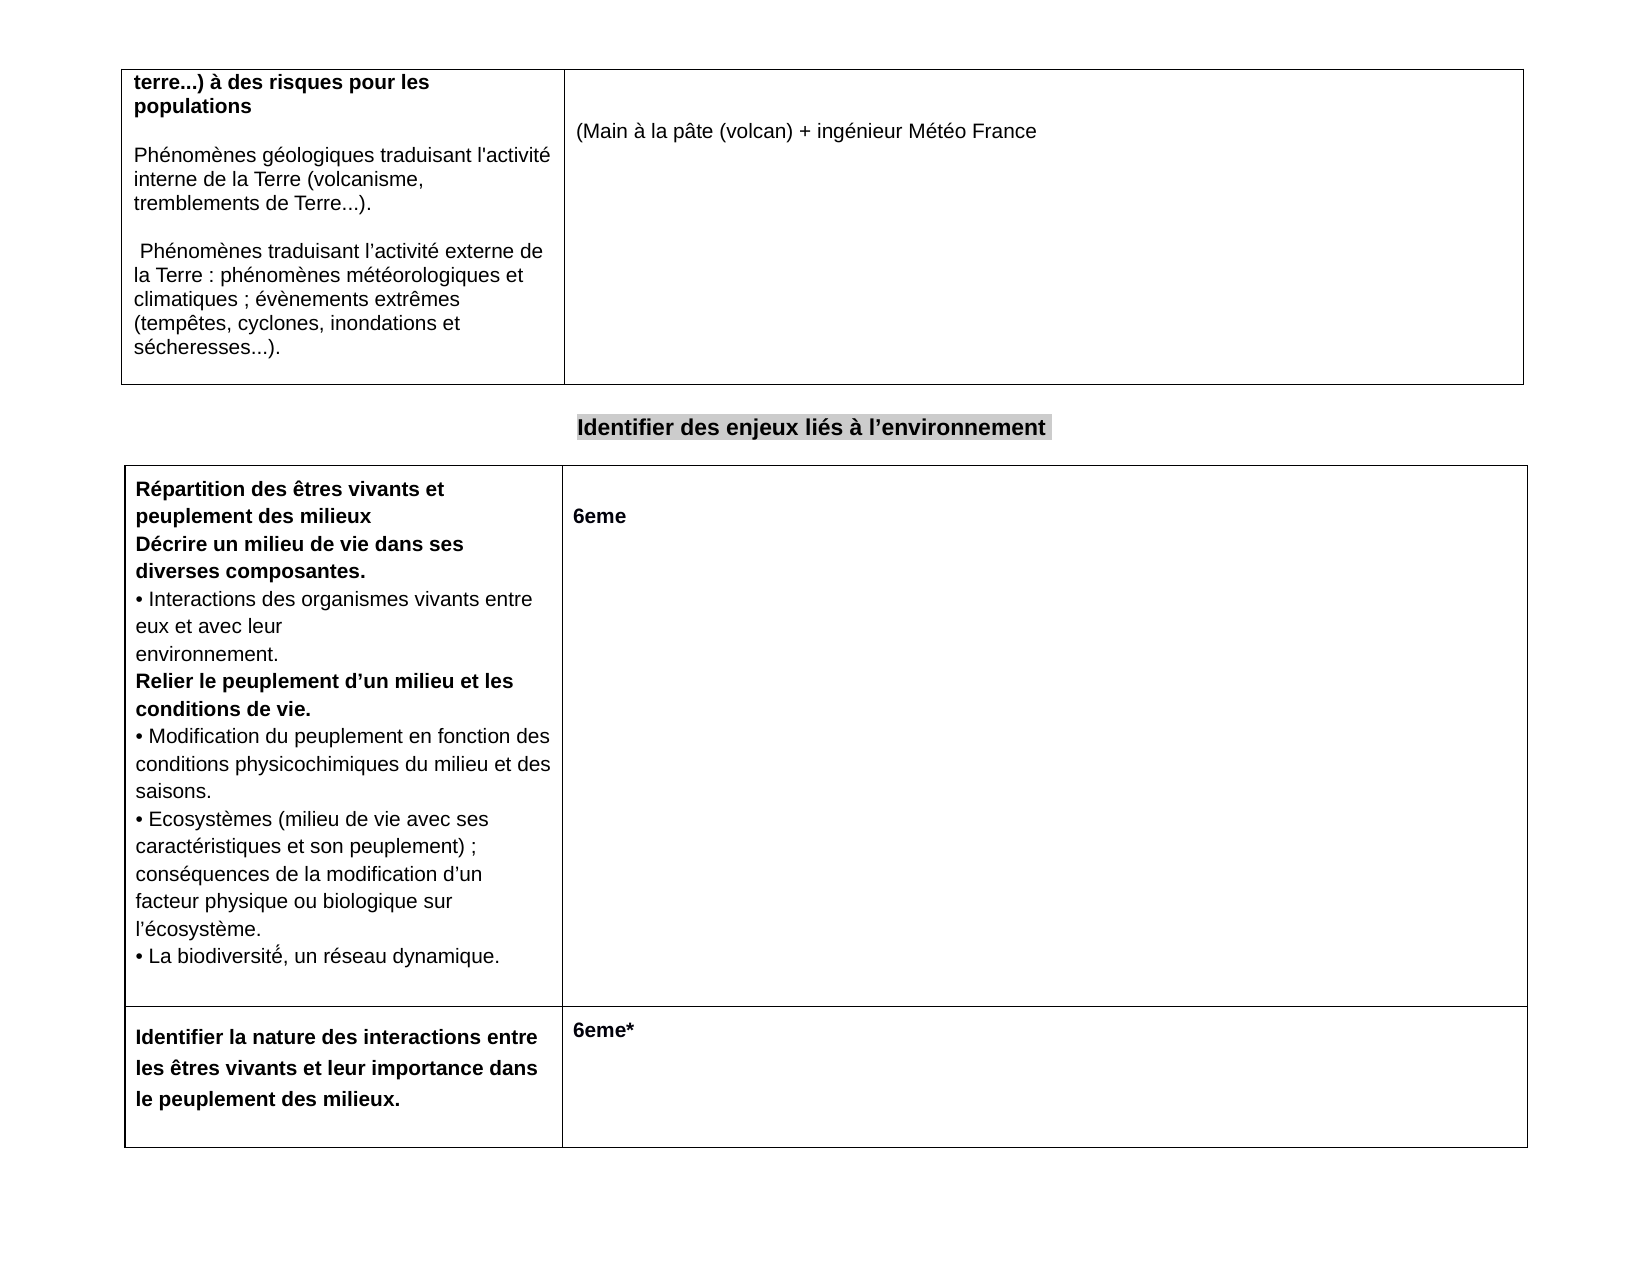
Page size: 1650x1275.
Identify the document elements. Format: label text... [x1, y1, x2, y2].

table_cell (Main à la pâte (volcan) + ingénieur Météo France [565, 70, 1523, 384]
table_cell 6eme* [563, 1007, 1527, 1147]
table_header 6eme [563, 466, 1527, 1006]
table_header Répartition des êtres vivants et peuplement des milieux Décrire un milieu de vie dans ses diverses composantes. • Interactions des organismes vivants entre eux et avec leur environnement. Relier le peuplement d’un milieu et les conditions de vie. • Modification du peuplement en fonction des conditions physicochimiques du milieu et des saisons. • Ecosystèmes (milieu de vie avec ses caractéristiques et son peuplement) ; conséquences de la modification d’un facteur physique ou biologique sur l’écosystème. • La biodiversité́, un réseau dynamique. [126, 466, 562, 1006]
text Identifier des enjeux liés à l’environnement [73, 414, 1556, 440]
table_cell Identifier la nature des interactions entre les êtres vivants et leur importance dans le peuplement des milieux. [126, 1007, 562, 1147]
table_cell terre...) à des risques pour les populations Phénomènes géologiques traduisant l'activité interne de la Terre (volcanisme, tremblements de Terre...). Phénomènes traduisant l’activité externe de la Terre : phénomènes météorologiques et climatiques ; évènements extrêmes (tempêtes, cyclones, inondations et sécheresses...). [122, 70, 564, 384]
